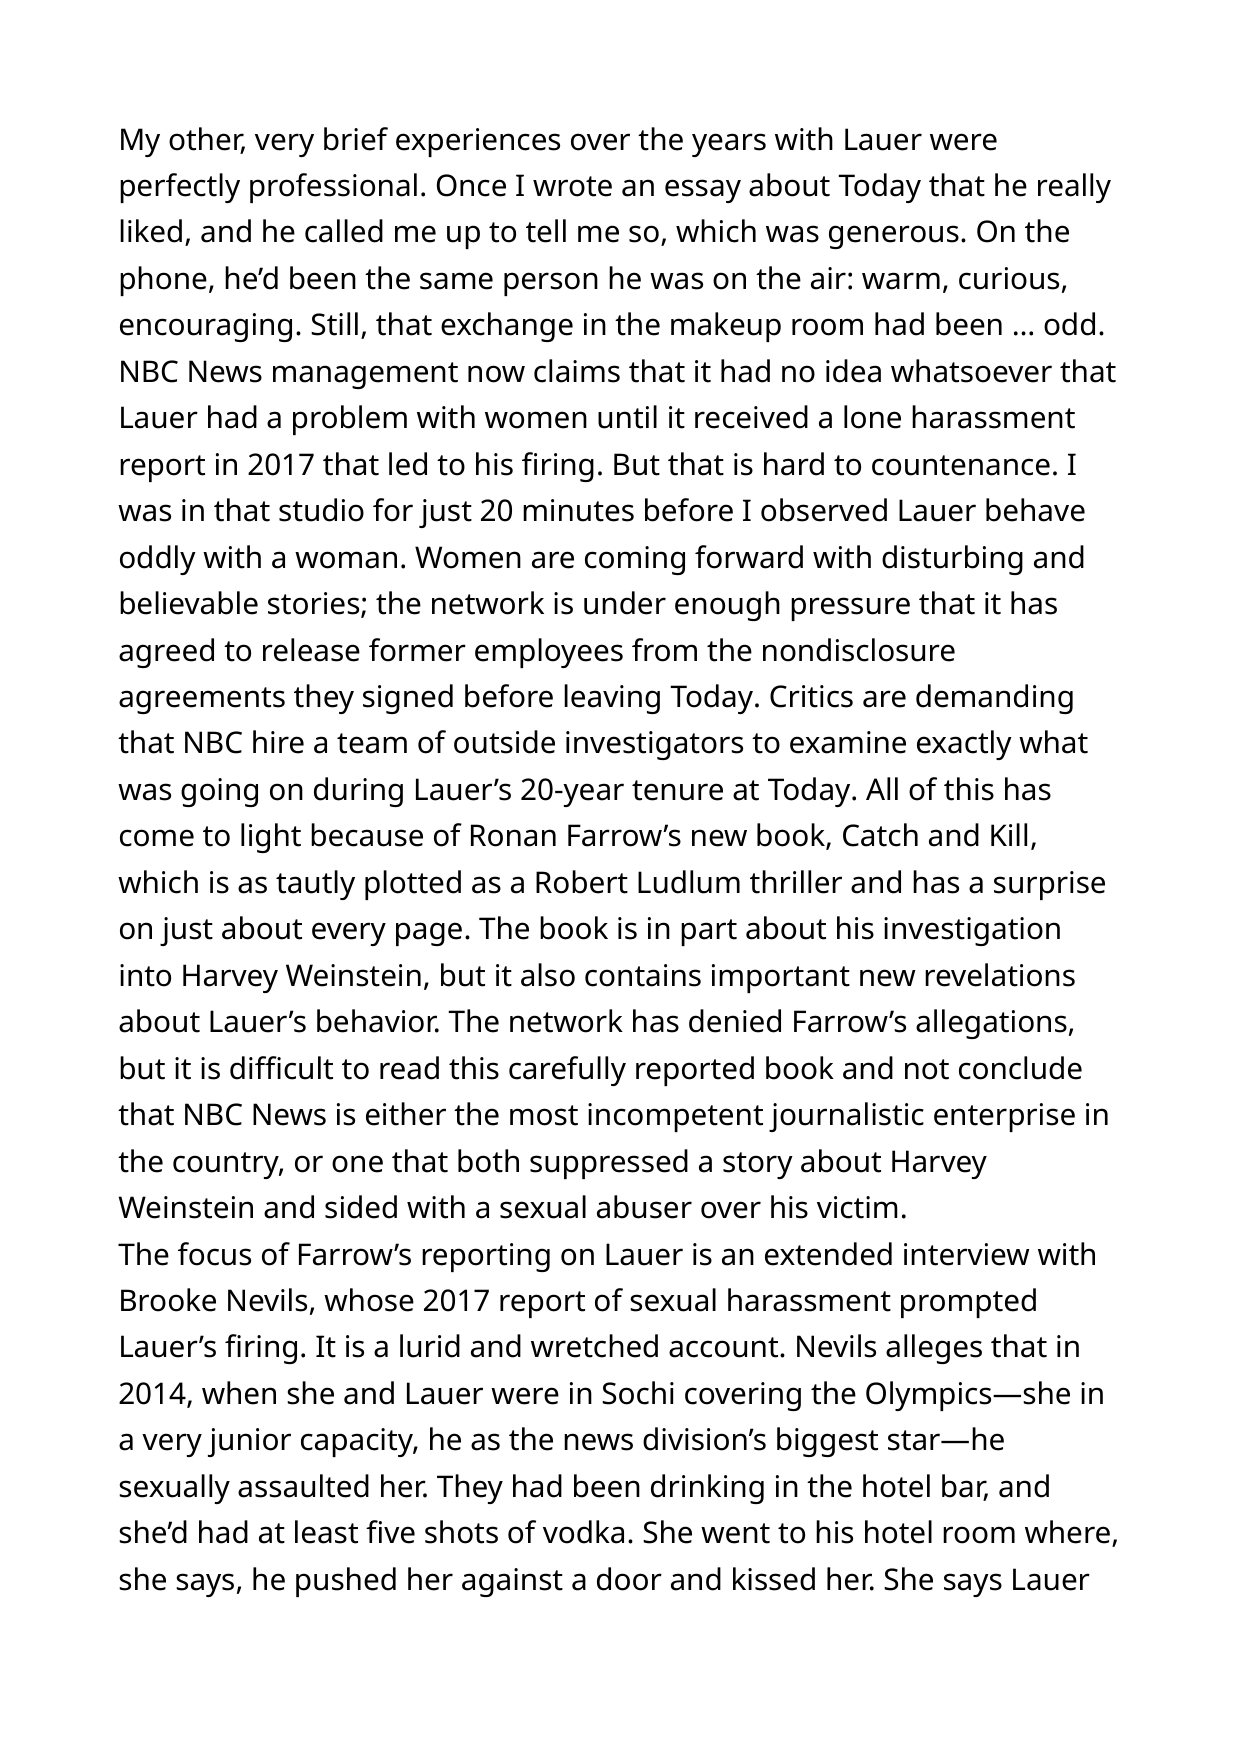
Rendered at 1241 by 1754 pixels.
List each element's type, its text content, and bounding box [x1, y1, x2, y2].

text My other, very brief experiences over the years with Lauer were perfectly professional. Once I wrote an essay about Today that he really liked, and he called me up to tell me so, which was generous. On the phone, he’d been the same person he was on the air: warm, curious, encouraging. Still, that exchange in the makeup room had been … odd. [118, 118, 1122, 344]
text The focus of Farrow’s reporting on Lauer is an extended interview with Brooke Nevils, whose 2017 report of sexual harassment prompted Lauer’s firing. It is a lurid and wretched account. Nevils alleges that in 2014, when she and Lauer were in Sochi covering the Olympics—she in a very junior capacity, he as the news division’s biggest star—he sexually assaulted her. They had been drinking in the hotel bar, and she’d had at least five shots of vodka. She went to his hotel room where, she says, he pushed her against a door and kissed her. She says Lauer [118, 1233, 1122, 1599]
text NBC News management now claims that it had no idea whatsoever that Lauer had a problem with women until it received a lone harassment report in 2017 that led to his firing. But that is hard to countenance. I was in that studio for just 20 minutes before I observed Lauer behave oddly with a woman. Women are coming forward with disturbing and believable stories; the network is under enough pressure that it has agreed to release former employees from the nondisclosure agreements they signed before leaving Today. Critics are demanding that NBC hire a team of outside investigators to examine exactly what was going on during Lauer’s 20-year tenure at Today. All of this has come to light because of Ronan Farrow’s new book, Catch and Kill, which is as tautly plotted as a Robert Ludlum thriller and has a surprise on just about every page. The book is in part about his investigation into Harvey Weinstein, but it also contains important new revelations about Lauer’s behavior. The network has denied Farrow’s allegations, but it is difficult to read this carefully reported book and not conclude that NBC News is either the most incompetent journalistic enterprise in the country, or one that both suppressed a story about Harvey Weinstein and sided with a sexual abuser over his victim. [118, 350, 1122, 1227]
